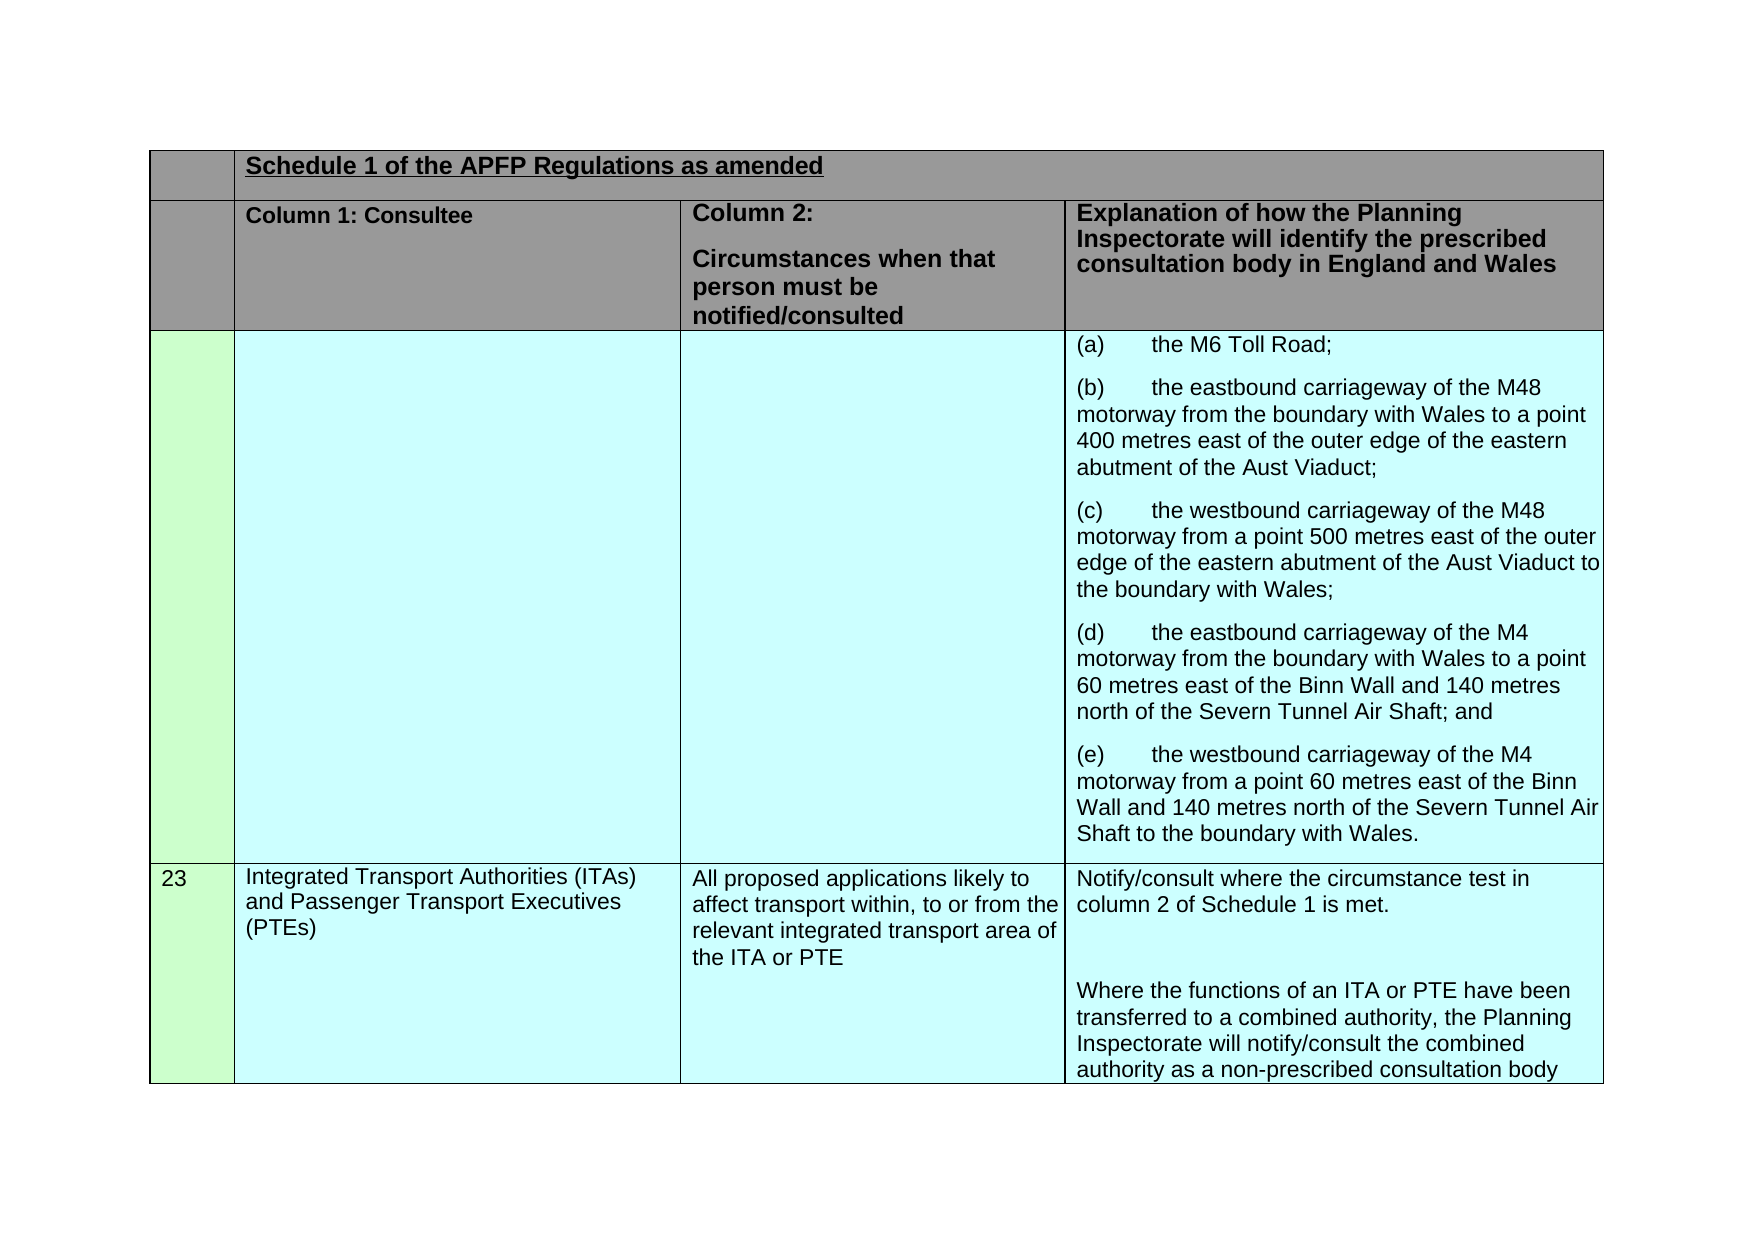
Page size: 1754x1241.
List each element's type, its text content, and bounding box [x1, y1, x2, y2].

table_header Schedule 1 of the APFP Regulations as amended [235, 151, 1603, 200]
table_cell Integrated Transport Authorities (ITAs) and Passenger Transport Executives (PTEs) [235, 864, 680, 1083]
table_cell (a) the M6 Toll Road; (b) the eastbound carriageway of the M48 motorway from the boundary with Wales to a point 400 metres east of the outer edge of the eastern abutment of the Aust Viaduct; (c) the westbound carriageway of the M48 motorway from a point 500 metres east of the outer edge of the eastern abutment of the Aust Viaduct to the boundary with Wales; (d) the eastbound carriageway of the M4 motorway from the boundary with Wales to a point 60 metres east of the Binn Wall and 140 metres north of the Severn Tunnel Air Shaft; and (e) the westbound carriageway of the M4 motorway from a point 60 metres east of the Binn Wall and 140 metres north of the Severn Tunnel Air Shaft to the boundary with Wales. [1066, 331, 1603, 863]
table_cell [151, 201, 234, 330]
table_cell [235, 331, 680, 863]
table_cell [681, 331, 1064, 863]
table_cell Explanation of how the Planning Inspectorate will identify the prescribed consultation body in England and Wales [1066, 201, 1603, 330]
table_cell Notify/consult where the circumstance test in column 2 of Schedule 1 is met. Where the functions of an ITA or PTE have been transferred to a combined authority, the Planning Inspectorate will notify/consult the combined authority as a non-prescribed consultation body [1066, 864, 1603, 1083]
table_cell Column 1: Consultee [235, 201, 680, 330]
table_cell Column 2: Circumstances when that person must be notified/consulted [681, 201, 1064, 330]
table_cell All proposed applications likely to affect transport within, to or from the relevant integrated transport area of the ITA or PTE [681, 864, 1064, 1083]
table_cell 23 [151, 864, 234, 1083]
table_header [151, 151, 234, 200]
table_cell [151, 331, 234, 863]
